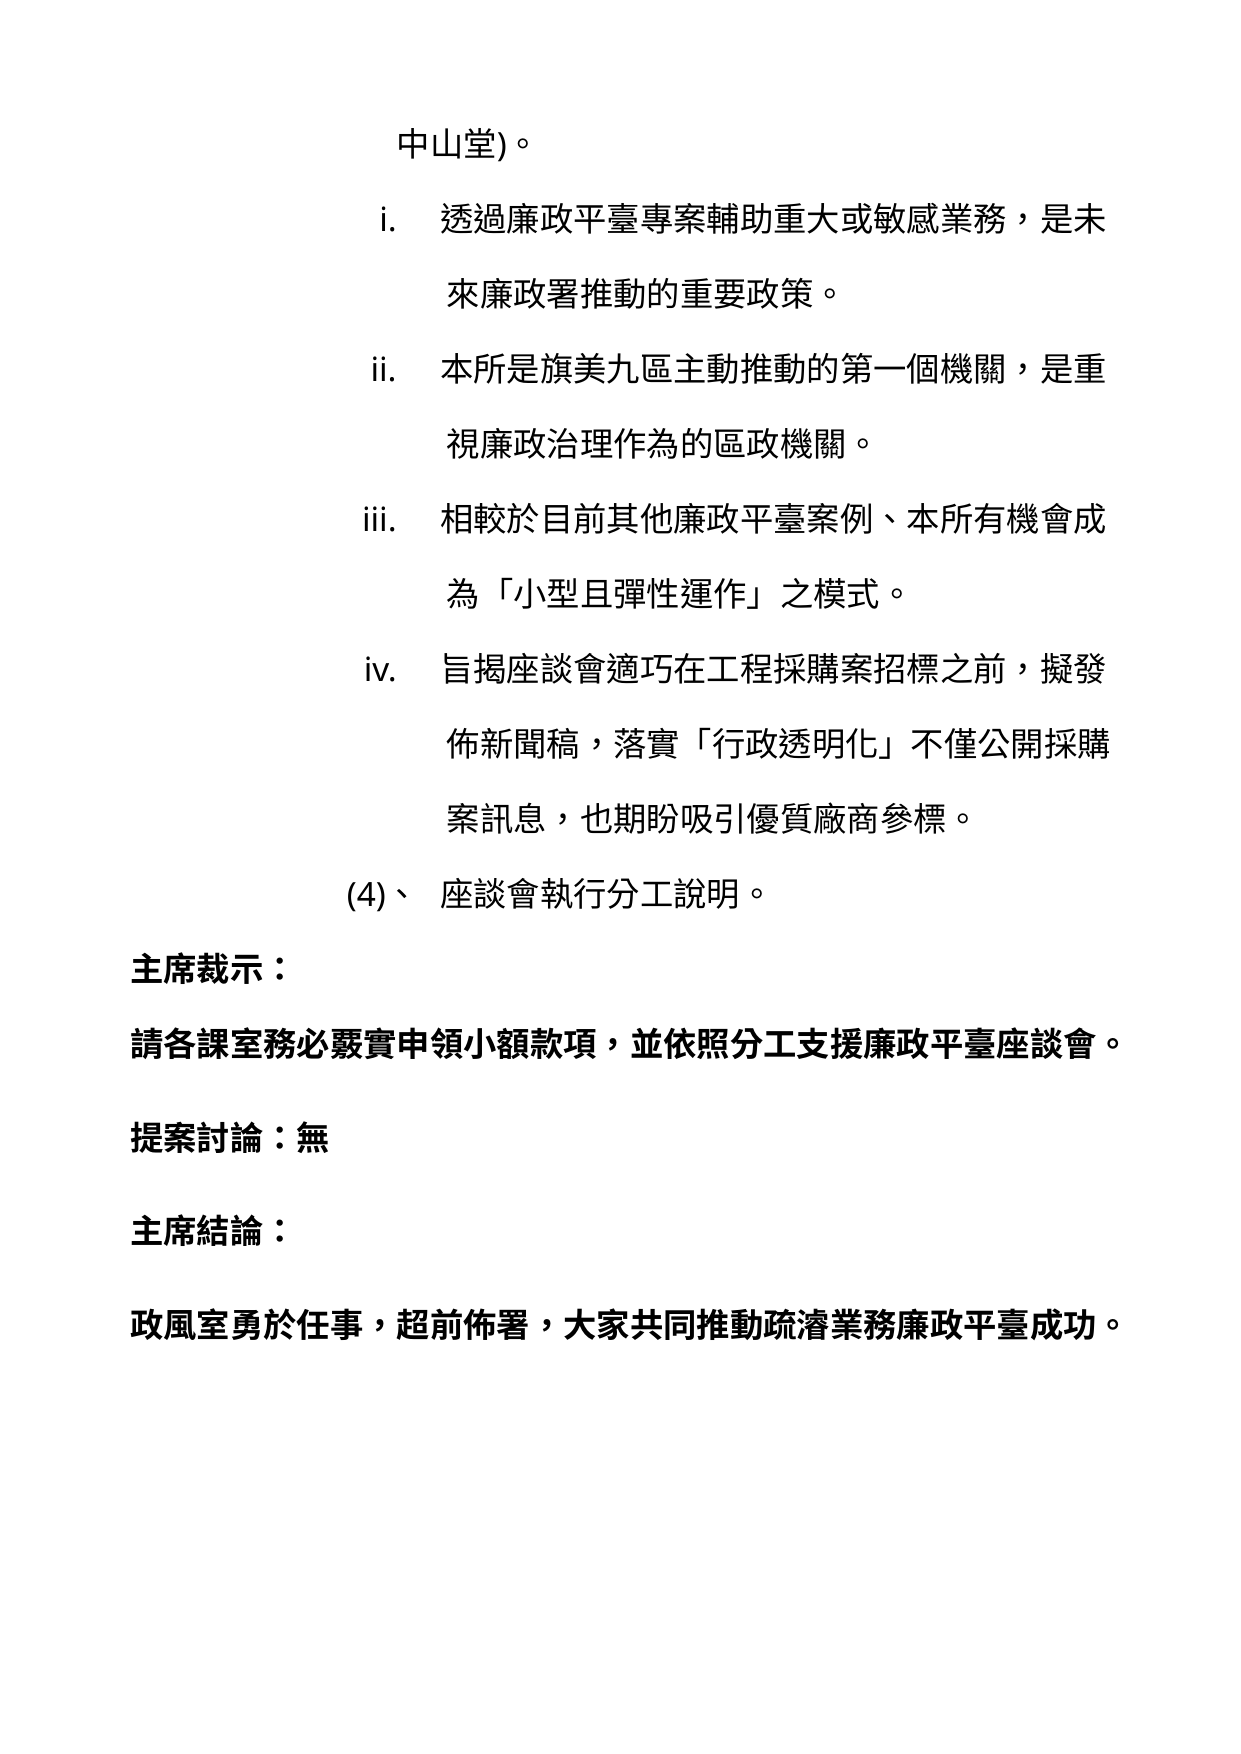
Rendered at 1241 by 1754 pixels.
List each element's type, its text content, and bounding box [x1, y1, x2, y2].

text 提案討論：無 [130, 1098, 1110, 1173]
list 透過廉政平臺專案輔助重大或敏感業務，是未來廉政署推動的重要政策。 [397, 179, 1110, 329]
text 請各課室務必覈實申領小額款項，並依照分工支援廉政平臺座談會。 [130, 1004, 1110, 1079]
list 中山堂)。 [347, 104, 1110, 179]
list 本所是旗美九區主動推動的第一個機關，是重視廉政治理作為的區政機關。 [397, 329, 1110, 479]
text 主席裁示： [130, 929, 1110, 1004]
text 主席結論： [130, 1192, 1110, 1267]
list 座談會執行分工說明。 [347, 854, 1110, 929]
list 相較於目前其他廉政平臺案例、本所有機會成為「小型且彈性運作」之模式。 [397, 479, 1110, 629]
list 旨揭座談會適巧在工程採購案招標之前，擬發佈新聞稿，落實「行政透明化」不僅公開採購案訊息，也期盼吸引優質廠商參標。 [397, 629, 1110, 854]
text 政風室勇於任事，超前佈署，大家共同推動疏濬業務廉政平臺成功。 [130, 1286, 1110, 1361]
